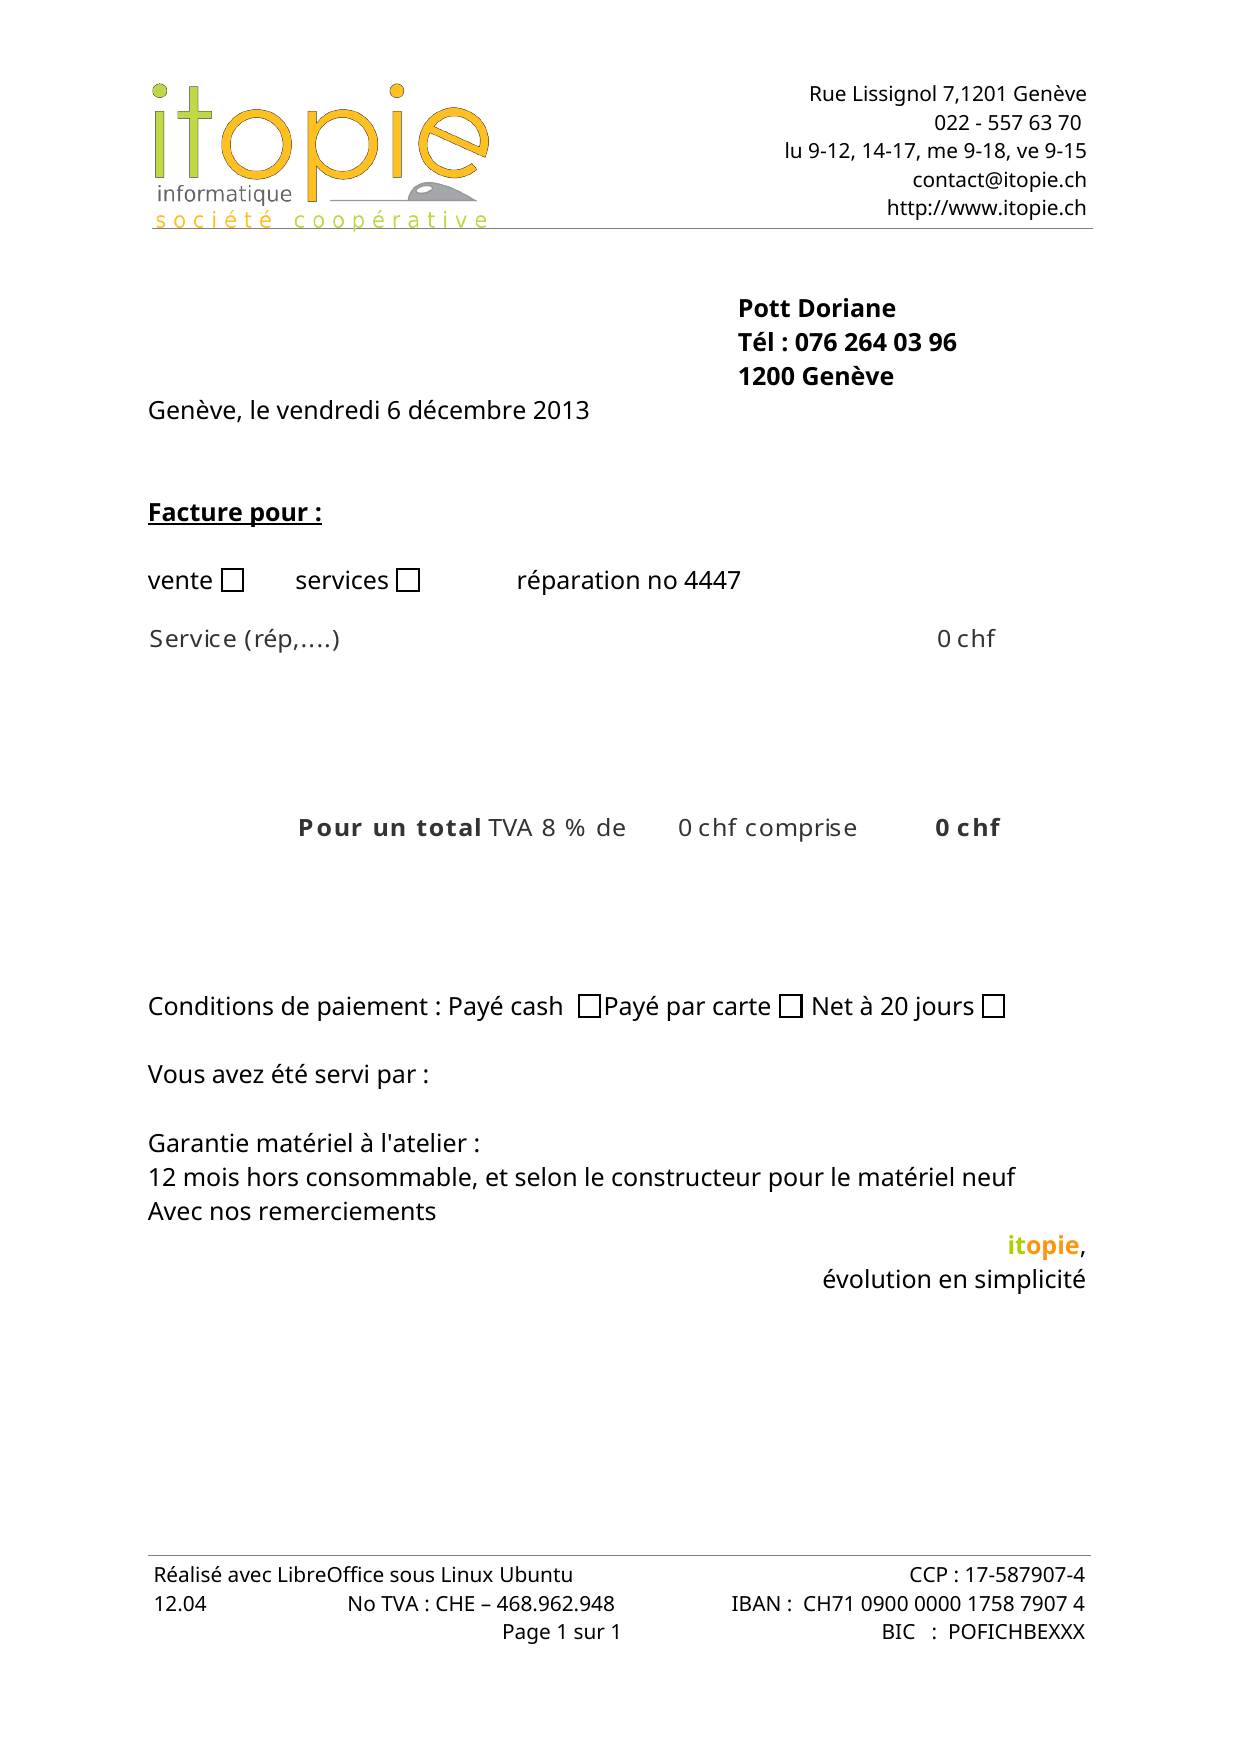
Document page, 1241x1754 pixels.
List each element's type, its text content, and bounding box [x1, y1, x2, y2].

text Pott Doriane [148, 290, 1093, 324]
text 12 mois hors consommable, et selon le constructeur pour le matériel neuf [148, 1159, 1093, 1193]
text vente services réparation no 4447 [148, 563, 1093, 597]
text Vous avez été servi par : [148, 1057, 1093, 1091]
text Tél : 076 264 03 96 [148, 324, 1093, 358]
picture [138, 72, 500, 244]
text Facture pour : [148, 495, 1093, 529]
text évolution en simplicité [148, 1262, 1093, 1296]
text 1200 Genève [148, 358, 1093, 392]
text Conditions de paiement : Payé cash Payé par carte Net à 20 jours [148, 989, 1093, 1023]
text Genève, le vendredi 6 décembre 2013 [148, 392, 1093, 427]
text Avec nos remerciements [148, 1193, 1093, 1227]
text itopie, [148, 1227, 1093, 1262]
text Garantie matériel à l'atelier : [148, 1125, 1093, 1159]
